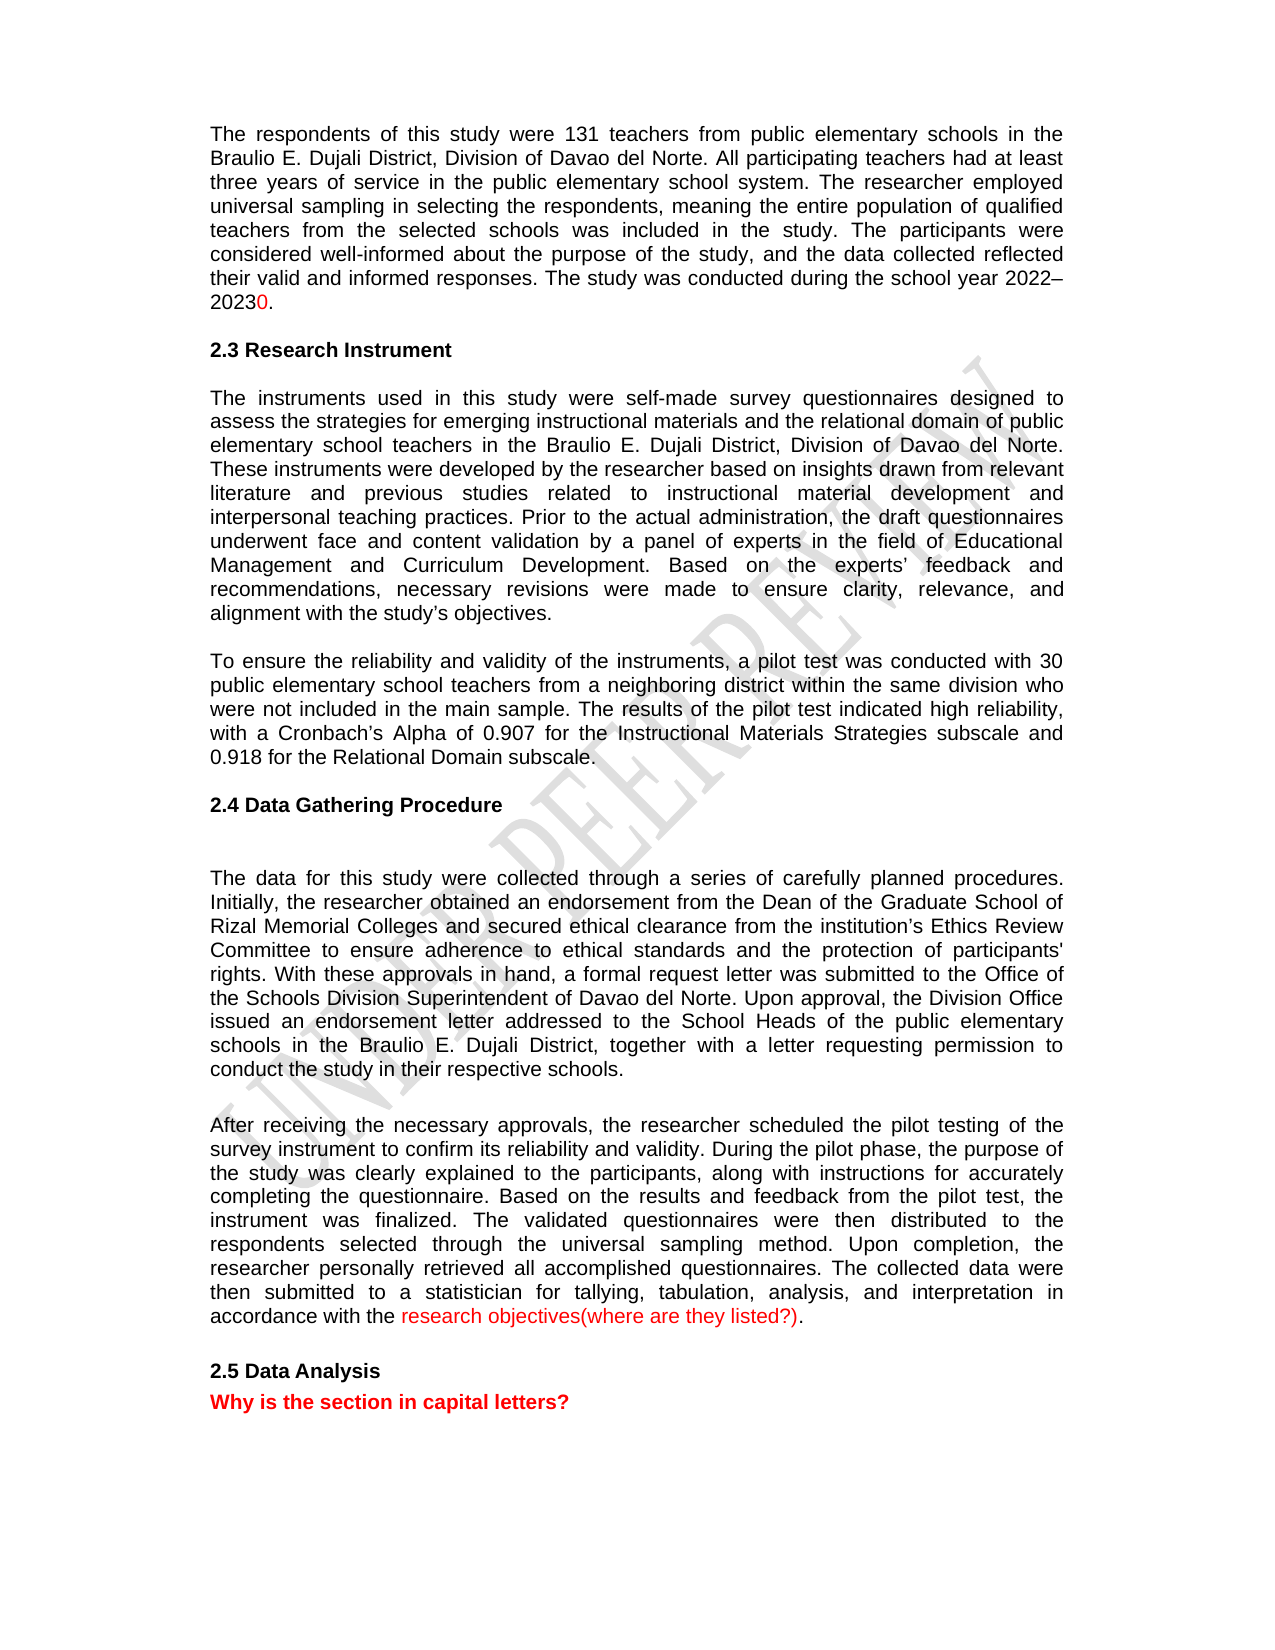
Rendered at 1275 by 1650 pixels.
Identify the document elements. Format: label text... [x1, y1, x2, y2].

text [550, 793, 646, 817]
subtitle 2.5 Data Analysis [210, 1359, 1065, 1383]
text The respondents of this study were 131 teachers from public elementary schools in the Braulio E. Dujali District, Division of Davao del Norte. All participating teachers had at least three years of service in the public elementary school system. The researcher employed universal sampling in selecting the respondents, meaning the entire population of qualified teachers from the selected schools was included in the study. The participants were considered well-informed about the purpose of the study, and the data collected reflected their valid and informed responses. The study was conducted during the school year 2022–20230. [210, 122, 1065, 313]
text [639, 793, 686, 817]
text [684, 793, 1065, 817]
subtitle After receiving the necessary approvals, the researcher scheduled the pilot testing of the survey instrument to confirm its reliability and validity. During the pilot phase, the purpose of the study was clearly explained to the participants, along with instructions for accurately completing the questionnaire. Based on the results and feedback from the pilot test, the instrument was finalized. The validated questionnaires were then distributed to the respondents selected through the universal sampling method. Upon completion, the researcher personally retrieved all accomplished questionnaires. The collected data were then submitted to a statistician for tallying, tabulation, analysis, and interpretation in accordance with the research objectives(where are they listed?). [210, 1112, 1065, 1328]
text Why is the section in capital letters? [210, 1389, 1065, 1413]
text To ensure the reliability and validity of the instruments, a pilot test was conducted with 30 public elementary school teachers from a neighboring district within the same division who were not included in the main sample. The results of the pilot test indicated high reliability, with a Cronbach’s Alpha of 0.907 for the Instructional Materials Strategies subscale and 0.918 for the Relational Domain subscale. [210, 649, 1065, 769]
text 2.4 Data Gathering Procedure [210, 793, 554, 817]
text 2.3 Research Instrument [210, 337, 1065, 361]
text The instruments used in this study were self-made survey questionnaires designed to assess the strategies for emerging instructional materials and the relational domain of public elementary school teachers in the Braulio E. Dujali District, Division of Davao del Norte. These instruments were developed by the researcher based on insights drawn from relevant literature and previous studies related to instructional material development and interpersonal teaching practices. Prior to the actual administration, the draft questionnaires underwent face and content validation by a panel of experts in the field of Educational Management and Curriculum Development. Based on the experts’ feedback and recommendations, necessary revisions were made to ensure clarity, relevance, and alignment with the study’s objectives. [210, 385, 1065, 625]
subtitle The data for this study were collected through a series of carefully planned procedures. Initially, the researcher obtained an endorsement from the Dean of the Graduate School of Rizal Memorial Colleges and secured ethical clearance from the institution’s Ethics Review Committee to ensure adherence to ethical standards and the protection of participants' rights. With these approvals in hand, a formal request letter was submitted to the Office of the Schools Division Superintendent of Davao del Norte. Upon approval, the Division Office issued an endorsement letter addressed to the School Heads of the public elementary schools in the Braulio E. Dujali District, together with a letter requesting permission to conduct the study in their respective schools. [210, 866, 1065, 1081]
